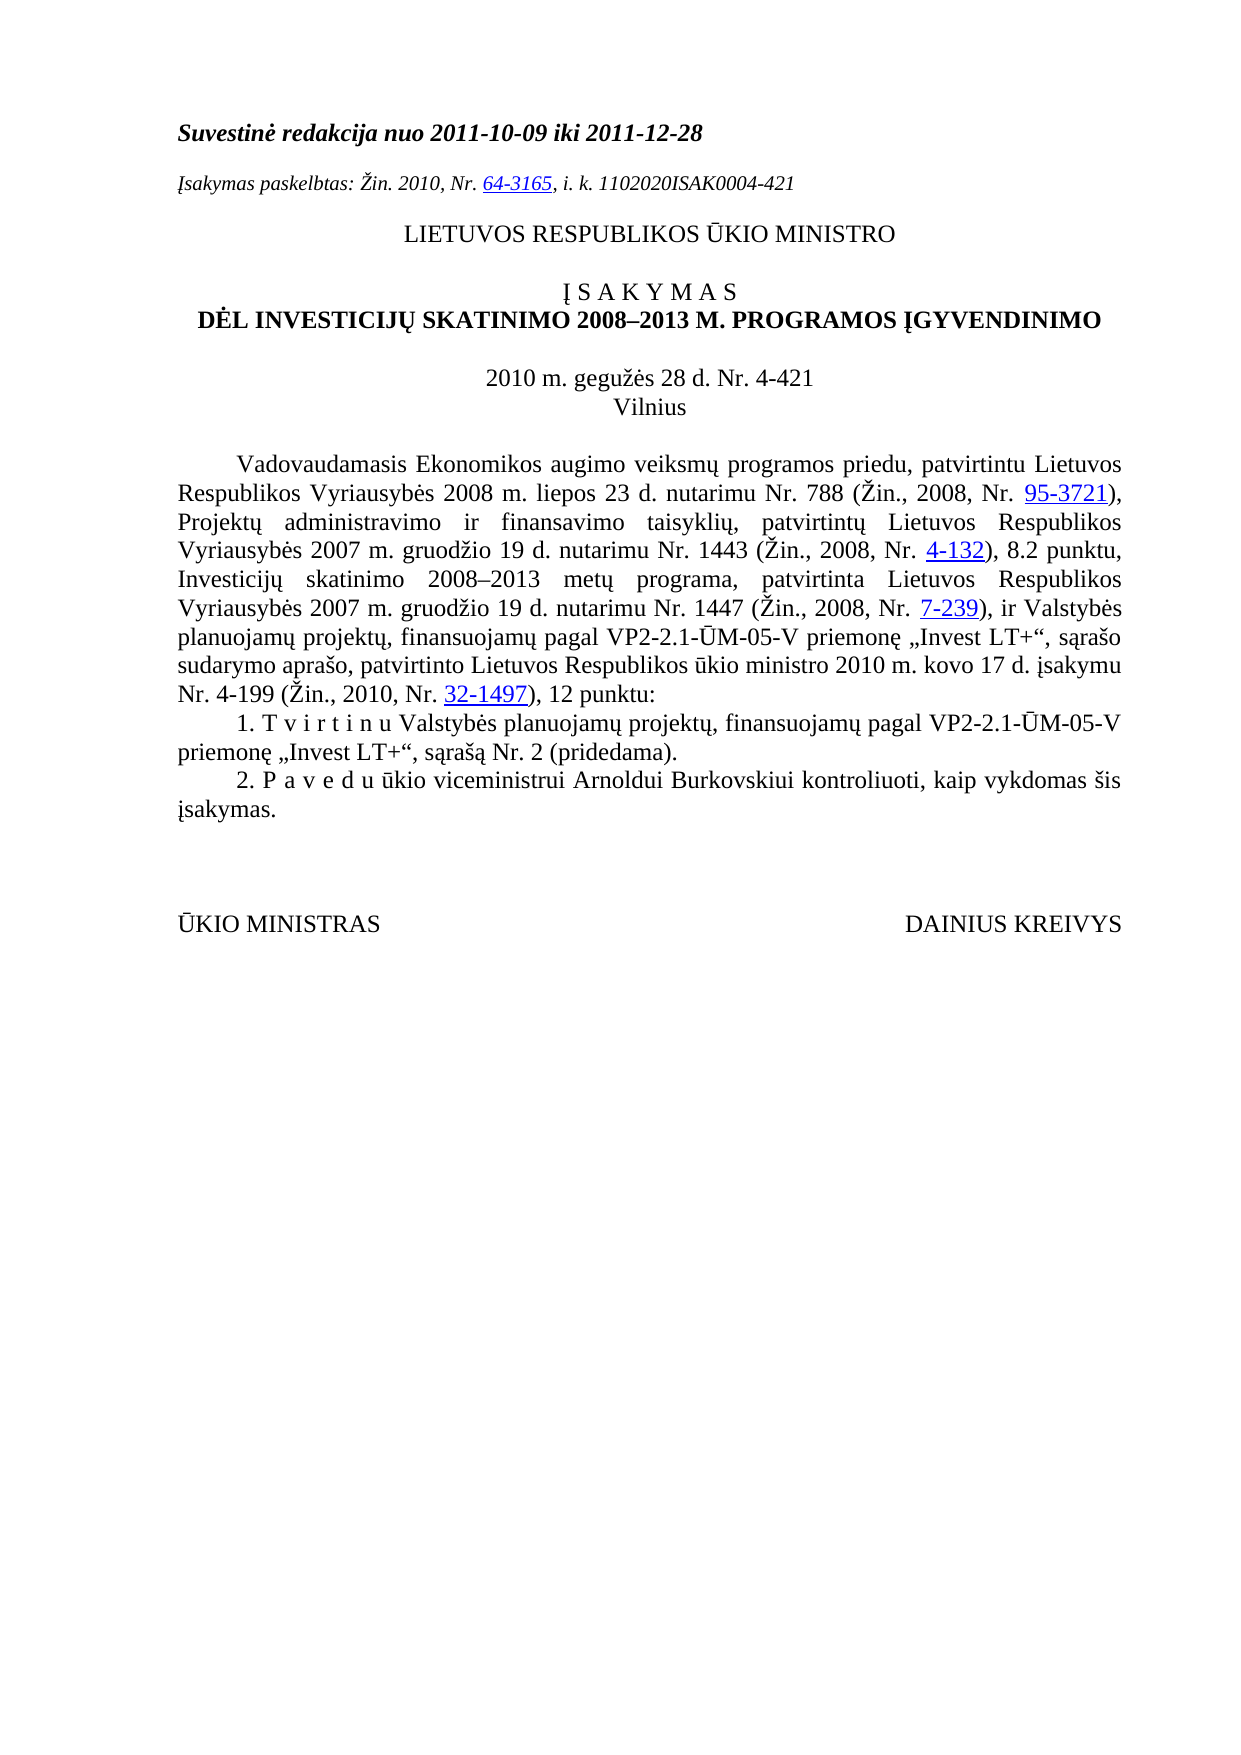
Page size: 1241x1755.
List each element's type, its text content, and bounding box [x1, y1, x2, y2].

text Suvestinė redakcija nuo 2011-10-09 iki 2011-12-28 [177, 118, 1122, 147]
text Į S A K Y M A S [177, 277, 1122, 305]
text Ūkio ministras Dainius Kreivys [177, 909, 1122, 938]
text Įsakymas paskelbtas: Žin. 2010, Nr. 64-3165, i. k. 1102020ISAK0004-421 [177, 171, 1122, 195]
text Vadovaudamasis Ekonomikos augimo veiksmų programos priedu, patvirtintu Lietuvos Respublikos Vyriausybės 2008 m. liepos 23 d. nutarimu Nr. 788 (Žin., 2008, Nr. 95-3721), Projektų administravimo ir finansavimo taisyklių, patvirtintų Lietuvos Respublikos Vyriausybės 2007 m. gruodžio 19 d. nutarimu Nr. 1443 (Žin., 2008, Nr. 4-132), 8.2 punktu, Investicijų skatinimo 2008–2013 metų programa, patvirtinta Lietuvos Respublikos Vyriausybės 2007 m. gruodžio 19 d. nutarimu Nr. 1447 (Žin., 2008, Nr. 7-239), ir Valstybės planuojamų projektų, finansuojamų pagal VP2-2.1-ŪM-05-V priemonę „Invest LT+“, sąrašo sudarymo aprašo, patvirtinto Lietuvos Respublikos ūkio ministro 2010 m. kovo 17 d. įsakymu Nr. 4-199 (Žin., 2010, Nr. 32-1497), 12 punktu: [177, 449, 1122, 708]
text 2. P a v e d u ūkio viceministrui Arnoldui Burkovskiui kontroliuoti, kaip vykdomas šis įsakymas. [177, 765, 1122, 823]
text DĖL INVESTICIJŲ SKATINIMO 2008–2013 M. PROGRAMOS ĮGYVENDINIMO [177, 305, 1122, 334]
text LIETUVOS RESPUBLIKOS ŪKIO MINISTRO [177, 219, 1122, 248]
text 2010 m. gegužės 28 d. Nr. 4-421 [177, 363, 1122, 392]
text Vilnius [177, 392, 1122, 420]
text 1. T v i r t i n u Valstybės planuojamų projektų, finansuojamų pagal VP2-2.1-ŪM-05-V priemonę „Invest LT+“, sąrašą Nr. 2 (pridedama). [177, 708, 1122, 765]
